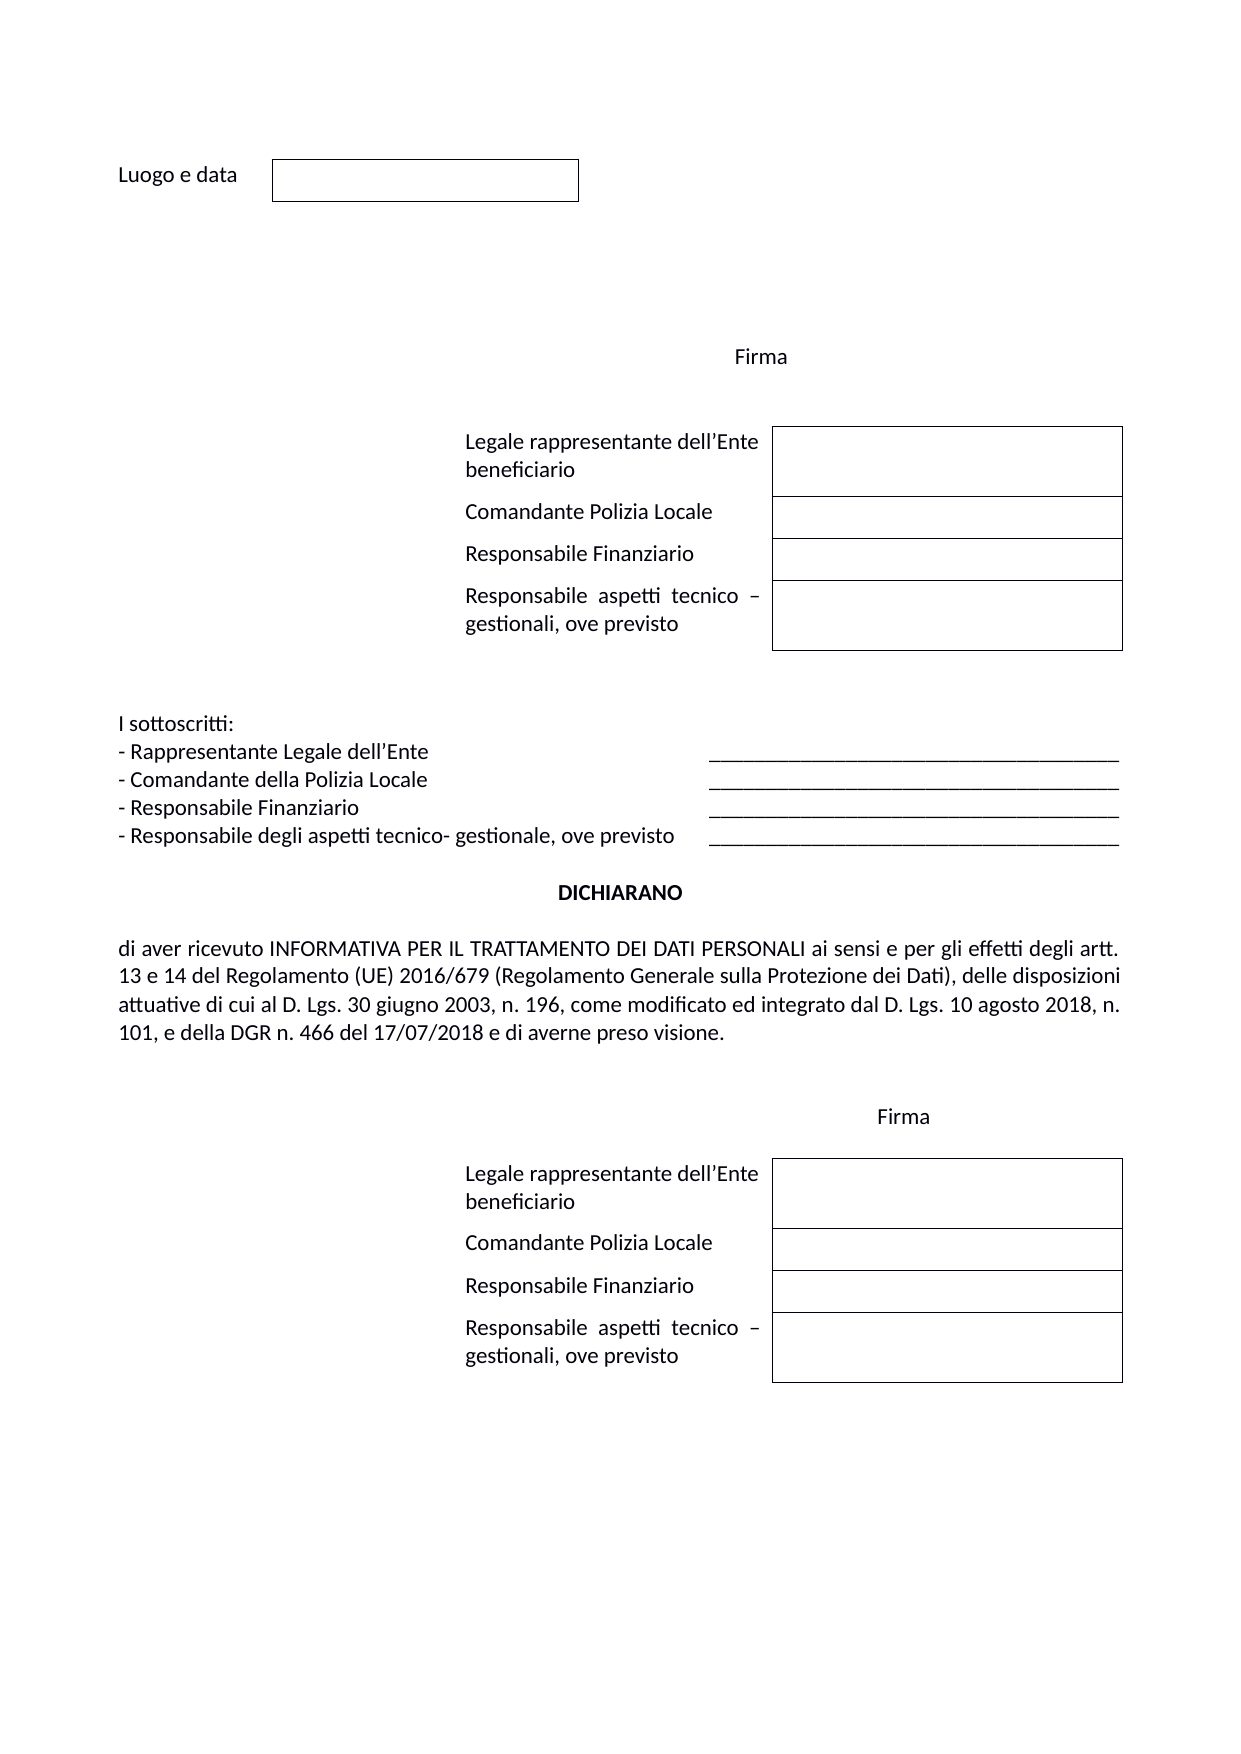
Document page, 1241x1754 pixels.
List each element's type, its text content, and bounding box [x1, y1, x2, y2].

text - Responsabile degli aspetti tecnico- gestionale, ove previsto ____________________________________ [118, 822, 1122, 849]
table_cell Responsabile aspetti tecnico – gestionali, ove previsto [454, 580, 772, 650]
table_header [773, 427, 1122, 496]
text Firma [118, 342, 1122, 370]
table_cell Comandante Polizia Locale [454, 496, 772, 538]
table_cell Responsabile aspetti tecnico – gestionali, ove previsto [454, 1312, 772, 1382]
table_header Legale rappresentante dell’Ente beneficiario [454, 426, 772, 496]
text Firma [118, 1102, 1122, 1158]
table_cell [773, 1271, 1122, 1312]
table_cell Comandante Polizia Locale [454, 1228, 772, 1270]
table_cell [773, 581, 1122, 650]
table_cell [773, 1313, 1122, 1382]
table_header Luogo e data [106, 159, 272, 201]
table_header Legale rappresentante dell’Ente beneficiario [454, 1158, 772, 1227]
table_cell Responsabile Finanziario [454, 538, 772, 580]
text - Rappresentante Legale dell’Ente ____________________________________ [118, 737, 1122, 766]
table_header [273, 160, 578, 201]
table_header [773, 1159, 1122, 1227]
text - Responsabile Finanziario ____________________________________ [118, 793, 1122, 822]
table_cell Responsabile Finanziario [454, 1270, 772, 1312]
table_cell [773, 539, 1122, 580]
text I sottoscritti: [118, 709, 1122, 737]
text - Comandante della Polizia Locale ____________________________________ [118, 766, 1122, 793]
table_cell [773, 497, 1122, 538]
text di aver ricevuto INFORMATIVA PER IL TRATTAMENTO DEI DATI PERSONALI ai sensi e per gli effetti degli artt. 13 e 14 del Regolamento (UE) 2016/679 (Regolamento Generale sulla Protezione dei Dati), delle disposizioni attuative di cui al D. Lgs. 30 giugno 2003, n. 196, come modificato ed integrato dal D. Lgs. 10 agosto 2018, n. 101, e della DGR n. 466 del 17/07/2018 e di averne preso visione. [118, 934, 1122, 1046]
table_cell [773, 1229, 1122, 1270]
text DICHIARANO [118, 878, 1122, 906]
